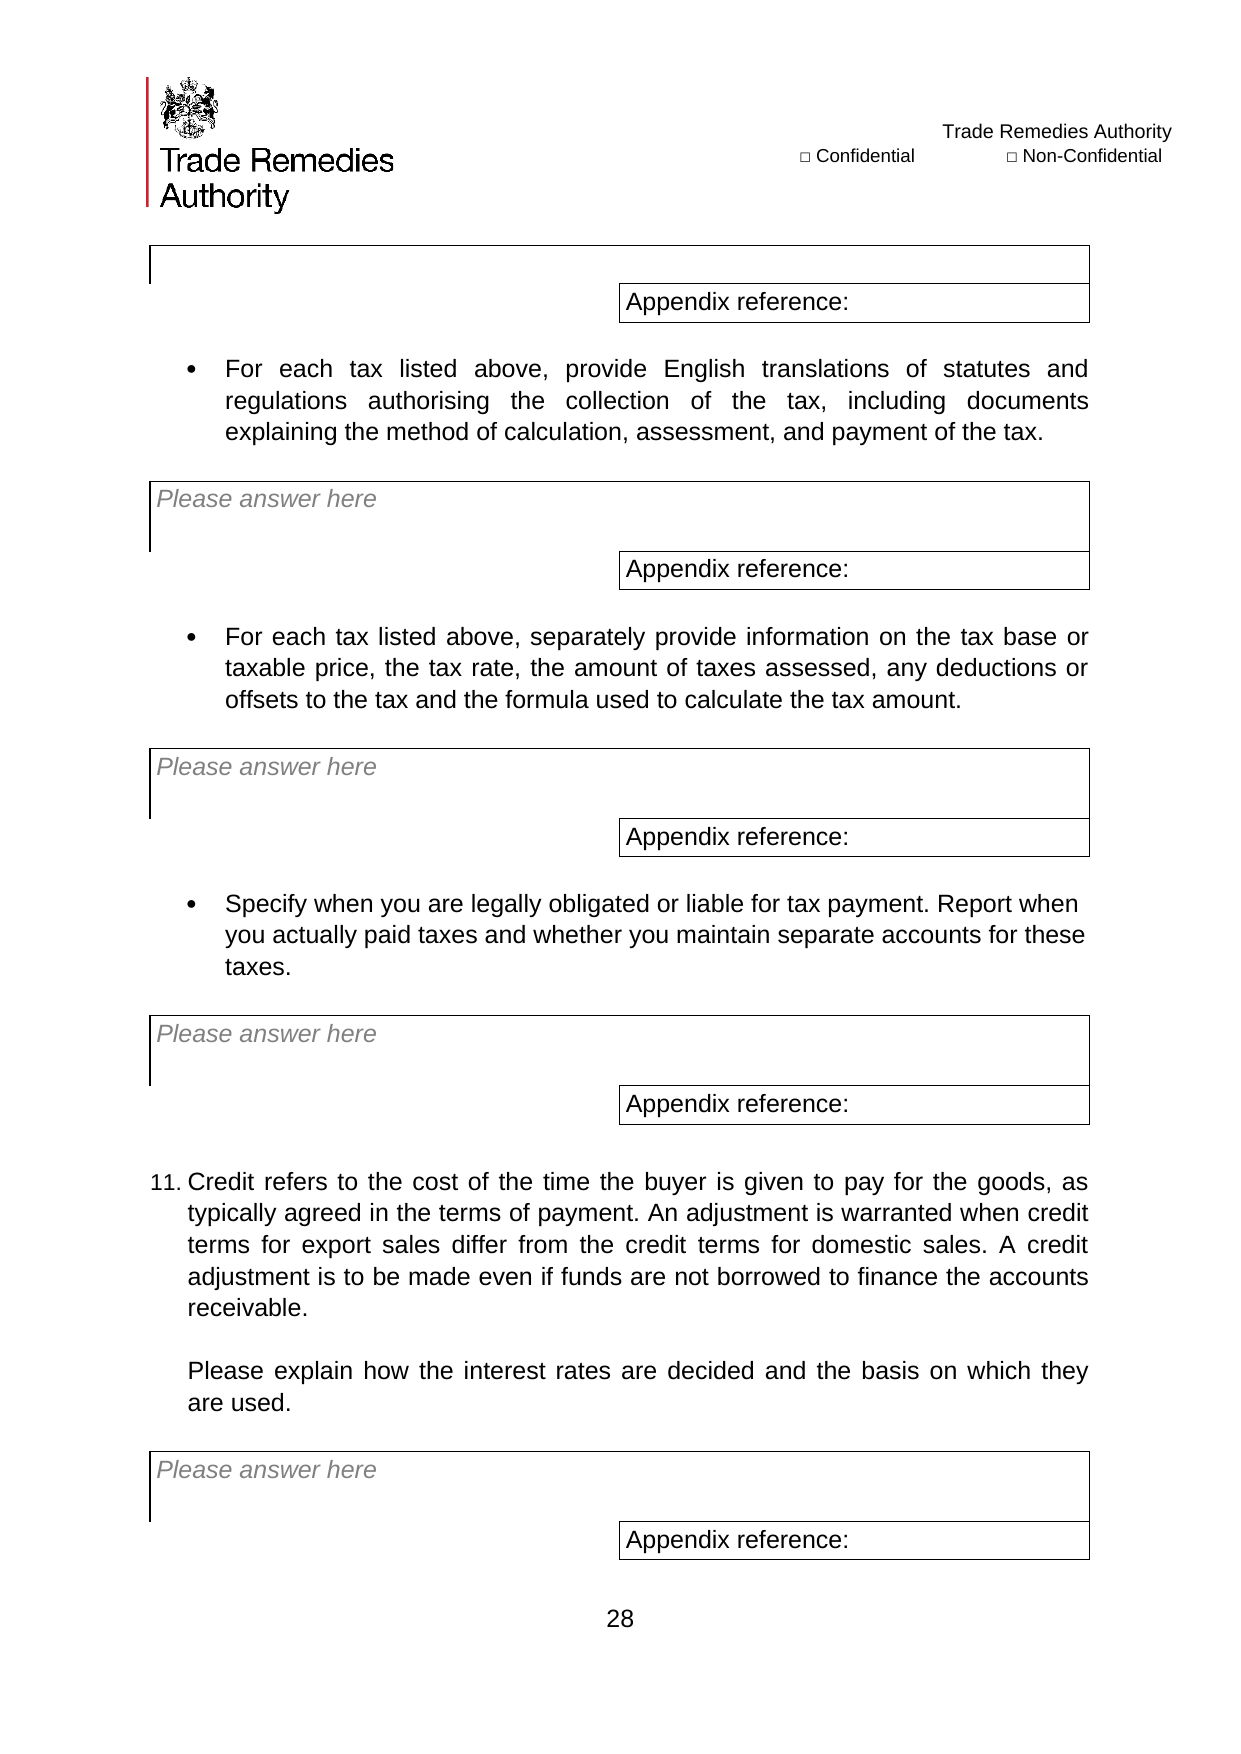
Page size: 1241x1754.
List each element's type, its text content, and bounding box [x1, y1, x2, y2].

table_header Please answer here [151, 749, 1089, 818]
list For each tax listed above, separately provide information on the tax base or taxable price, the tax rate, the amount of taxes assessed, any deductions or offsets to the tax and the formula used to calculate the tax amount. [187, 622, 1090, 713]
table_cell [150, 1086, 619, 1123]
table_header Please answer here [151, 1016, 1089, 1085]
list Specify when you are legally obligated or liable for tax payment. Report when you actually paid taxes and whether you maintain separate accounts for these taxes. [187, 889, 1090, 981]
table_cell [150, 552, 619, 589]
list For each tax listed above, provide English translations of statutes and regulations authorising the collection of the tax, including documents explaining the method of calculation, assessment, and payment of the tax. [187, 354, 1090, 446]
list Credit refers to the cost of the time the buyer is given to pay for the goods, as typically agreed in the terms of payment. An adjustment is warranted when credit terms for export sales differ from the credit terms for domestic sales. A credit adjustment is to be made even if funds are not borrowed to finance the accounts receivable. [150, 1167, 1090, 1322]
table_cell Appendix reference: [620, 1086, 1089, 1123]
table_cell Appendix reference: [620, 1522, 1089, 1559]
table_cell [150, 1522, 619, 1559]
table_header Please answer here [151, 482, 1089, 551]
table_header Please answer here [151, 1452, 1089, 1521]
table_cell Appendix reference: [620, 284, 1089, 322]
table_cell [150, 284, 619, 322]
table_cell [150, 819, 619, 856]
list Please explain how the interest rates are decided and the basis on which they are used. [187, 1356, 1090, 1416]
table_cell Appendix reference: [620, 552, 1089, 589]
table_cell Appendix reference: [620, 819, 1089, 856]
table_header [151, 246, 1089, 283]
